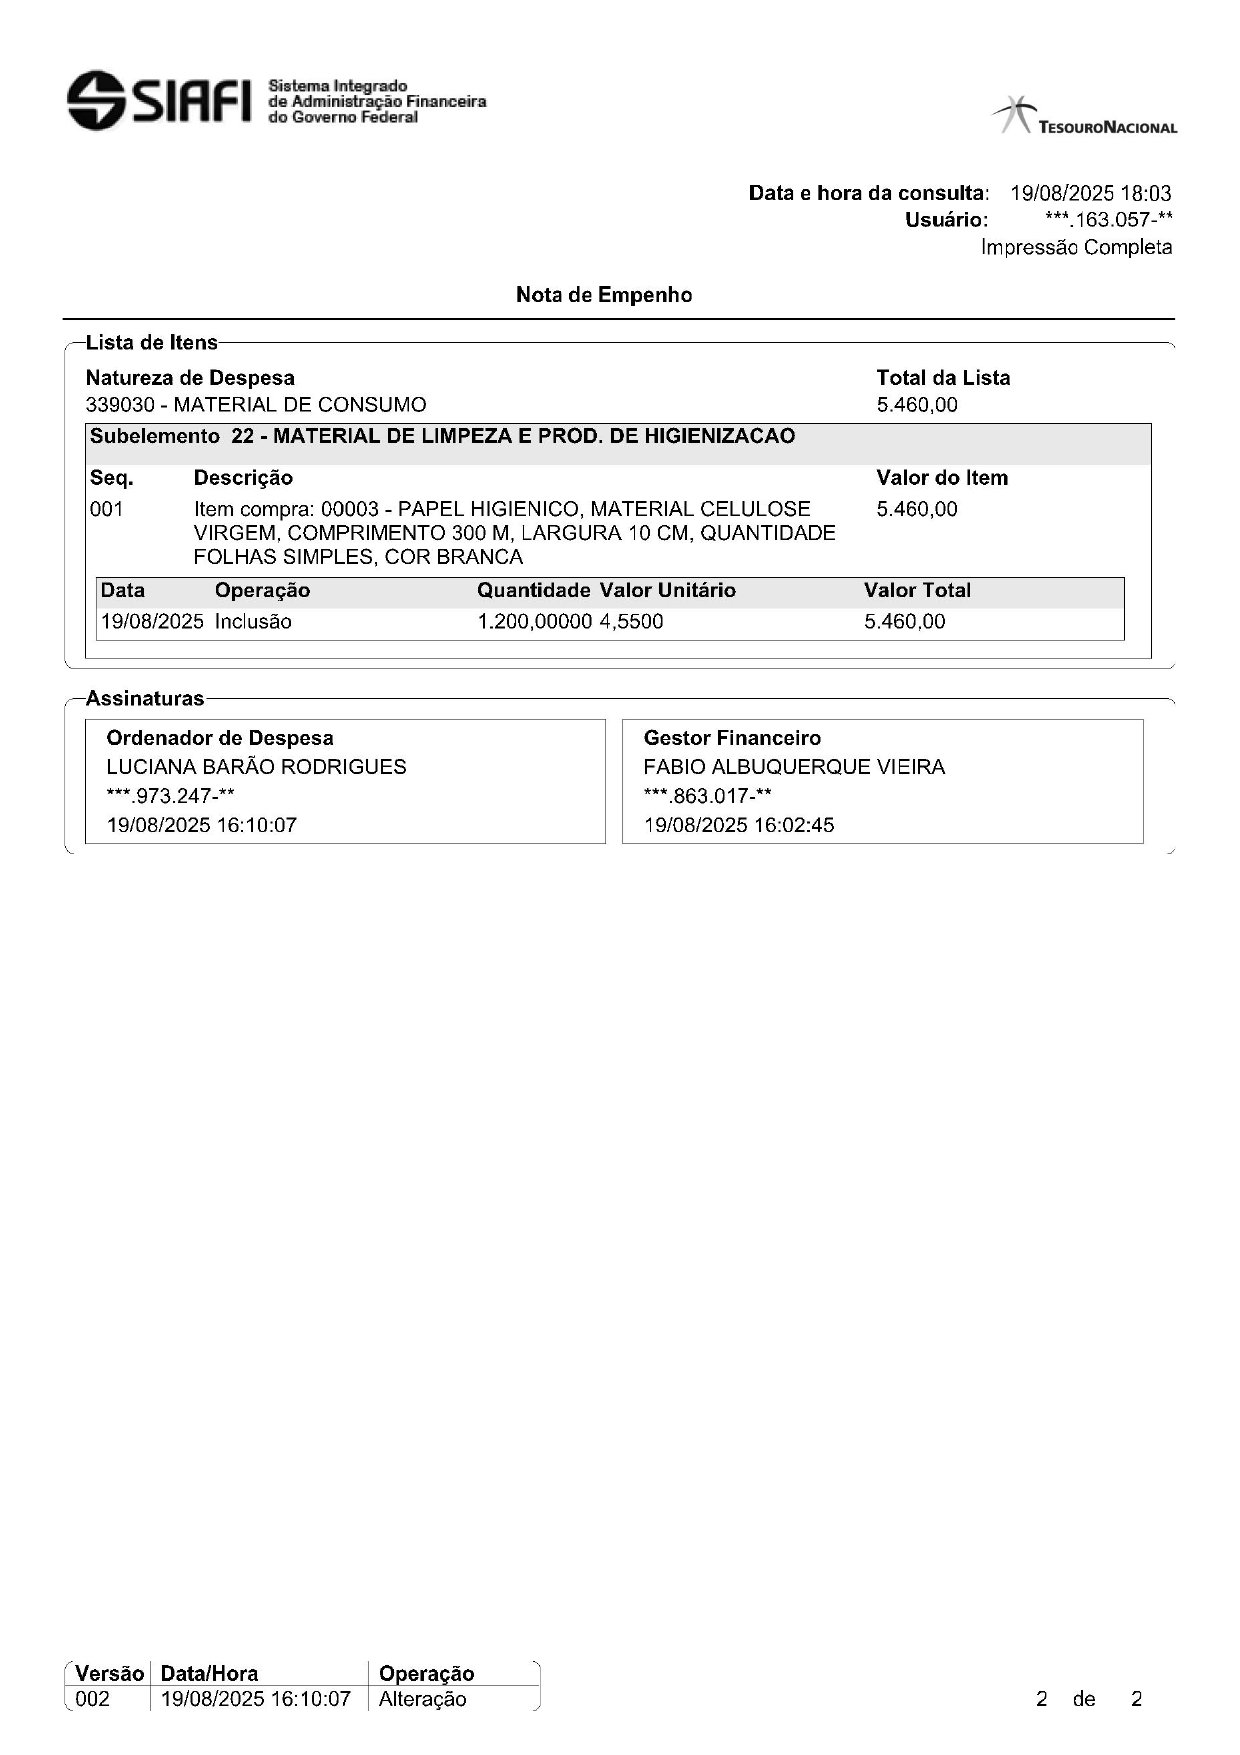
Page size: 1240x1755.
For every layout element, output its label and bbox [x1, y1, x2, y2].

picture [64, 330, 1175, 669]
picture [818, 185, 862, 200]
picture [1045, 211, 1068, 218]
picture [1022, 184, 1114, 201]
picture [64, 685, 1175, 854]
picture [1036, 1690, 1047, 1706]
picture [1122, 185, 1128, 200]
picture [750, 185, 794, 200]
picture [982, 238, 1078, 258]
picture [868, 185, 892, 200]
picture [1012, 185, 1018, 200]
picture [517, 286, 562, 302]
picture [60, 67, 522, 135]
picture [800, 188, 811, 200]
picture [1070, 211, 1083, 227]
picture [599, 286, 692, 306]
picture [898, 185, 989, 200]
picture [983, 84, 1189, 145]
picture [1131, 1690, 1142, 1706]
picture [1084, 238, 1172, 258]
picture [906, 211, 987, 227]
picture [64, 1661, 541, 1711]
picture [1073, 1690, 1095, 1706]
picture [1086, 211, 1173, 227]
picture [1132, 185, 1171, 201]
picture [568, 286, 592, 302]
